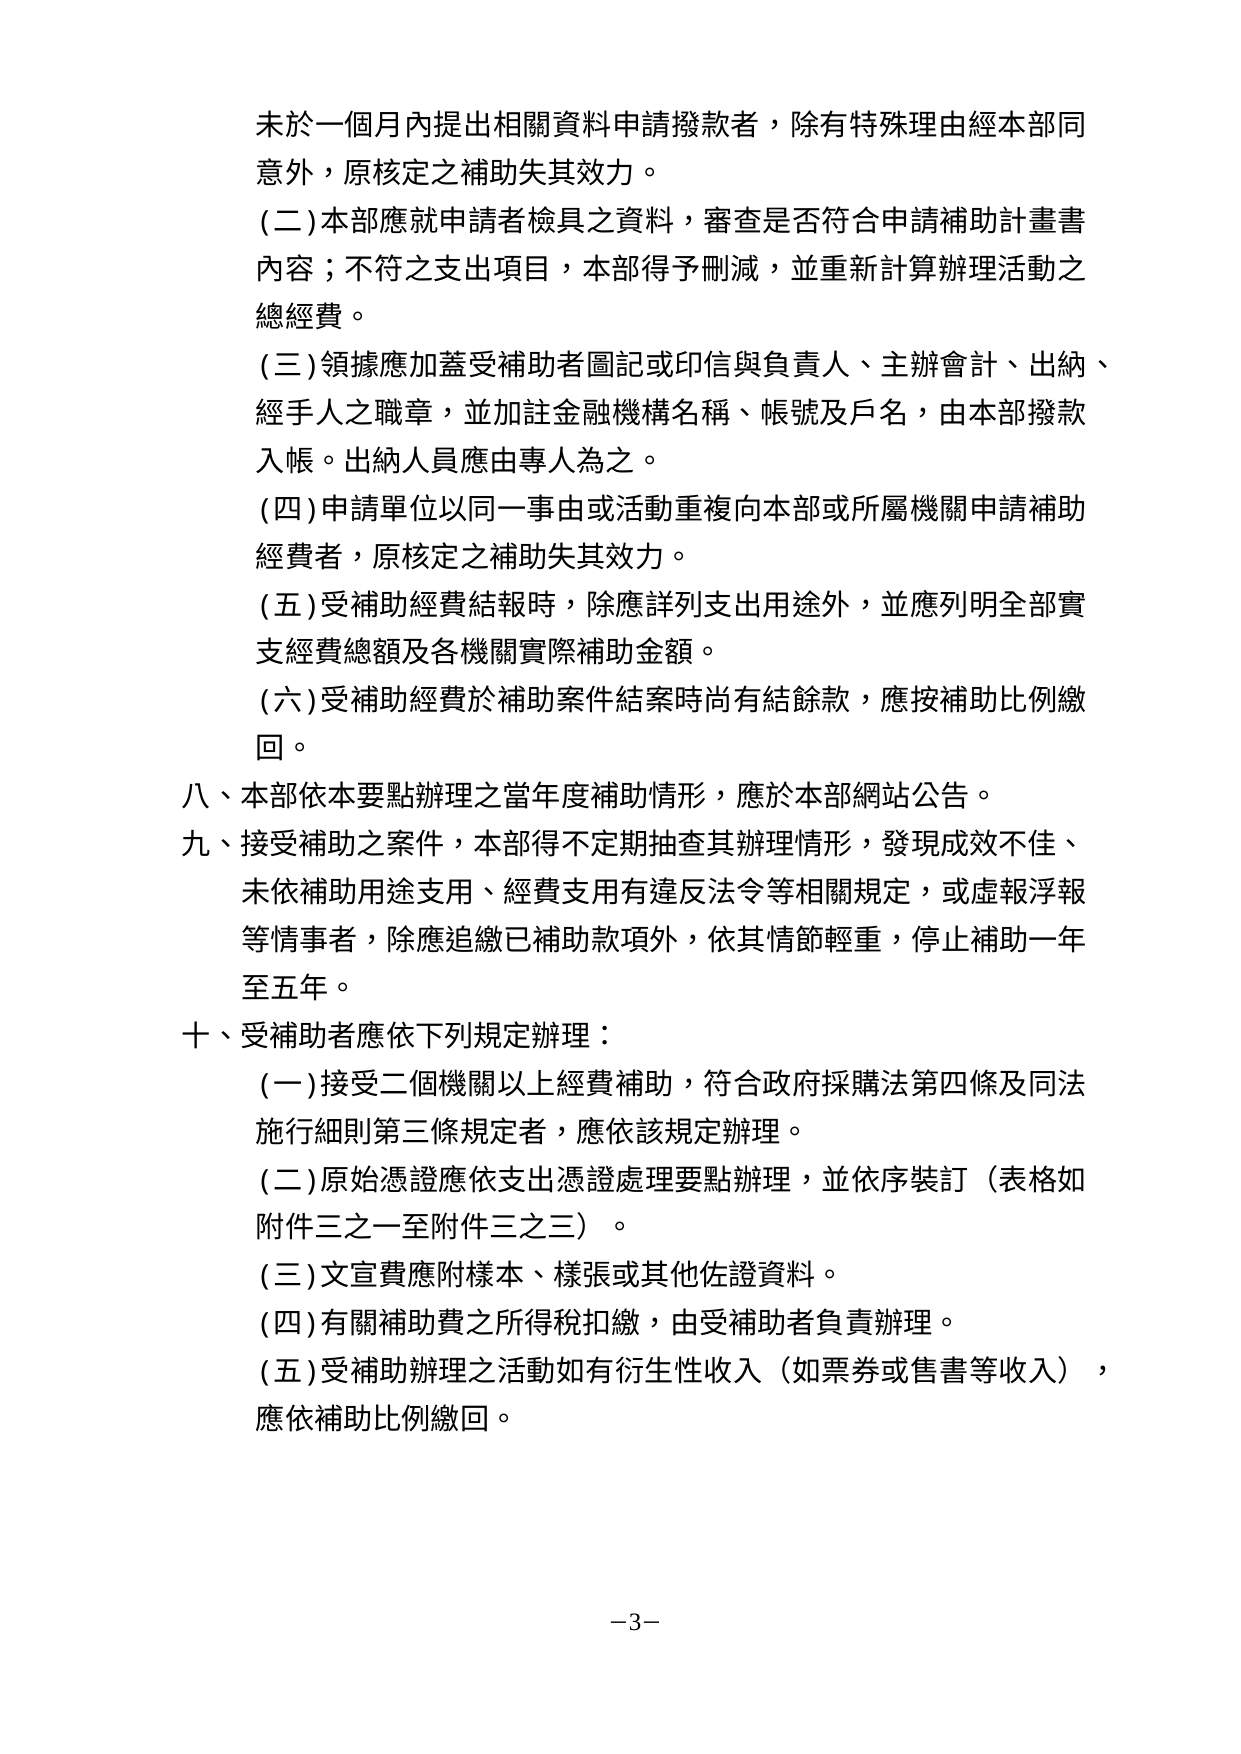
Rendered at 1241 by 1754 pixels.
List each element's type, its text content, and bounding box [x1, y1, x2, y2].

text (六)受補助經費於補助案件結案時尚有結餘款，應按補助比例繳回。 [256, 672, 1088, 768]
text (五)受補助經費結報時，除應詳列支出用途外，並應列明全部實支經費總額及各機關實際補助金額。 [256, 577, 1088, 672]
text (四)申請單位以同一事由或活動重複向本部或所屬機關申請補助經費者，原核定之補助失其效力。 [256, 481, 1088, 577]
text (三)領據應加蓋受補助者圖記或印信與負責人、主辦會計、出納、經手人之職章，並加註金融機構名稱、帳號及戶名，由本部撥款入帳。出納人員應由專人為之。 [256, 337, 1088, 481]
text (二)本部應就申請者檢具之資料，審查是否符合申請補助計畫書內容；不符之支出項目，本部得予刪減，並重新計算辦理活動之總經費。 [256, 193, 1088, 337]
text 八、本部依本要點辦理之當年度補助情形，應於本部網站公告。 [182, 768, 1088, 816]
text (二)原始憑證應依支出憑證處理要點辦理，並依序裝訂（表格如附件三之一至附件三之三）。 [256, 1152, 1088, 1247]
text (四)有關補助費之所得稅扣繳，由受補助者負責辦理。 [256, 1295, 1088, 1343]
text (五)受補助辦理之活動如有衍生性收入（如票券或售書等收入），應依補助比例繳回。 [256, 1343, 1088, 1439]
text (三)文宣費應附樣本、樣張或其他佐證資料。 [256, 1247, 1088, 1295]
text 九、接受補助之案件，本部得不定期抽查其辦理情形，發現成效不佳、未依補助用途支用、經費支用有違反法令等相關規定，或虛報浮報等情事者，除應追繳已補助款項外，依其情節輕重，停止補助一年至五年。 [182, 816, 1088, 1008]
text 十、受補助者應依下列規定辦理： [182, 1008, 1088, 1056]
text (一)接受二個機關以上經費補助，符合政府採購法第四條及同法施行細則第三條規定者，應依該規定辦理。 [256, 1056, 1088, 1152]
text (一)經本部同意補助之案件，該申請補助者應於活動辦理結束後一個月內，檢具領據支出原始憑證、活動照片或相關資料之執行成果與經費補助項目及金額明細表等資料送本部核銷並申請撥款。未於一個月內提出相關資料申請撥款者，除有特殊理由經本部同意外，原核定之補助失其效力。 [256, 97, 1088, 193]
